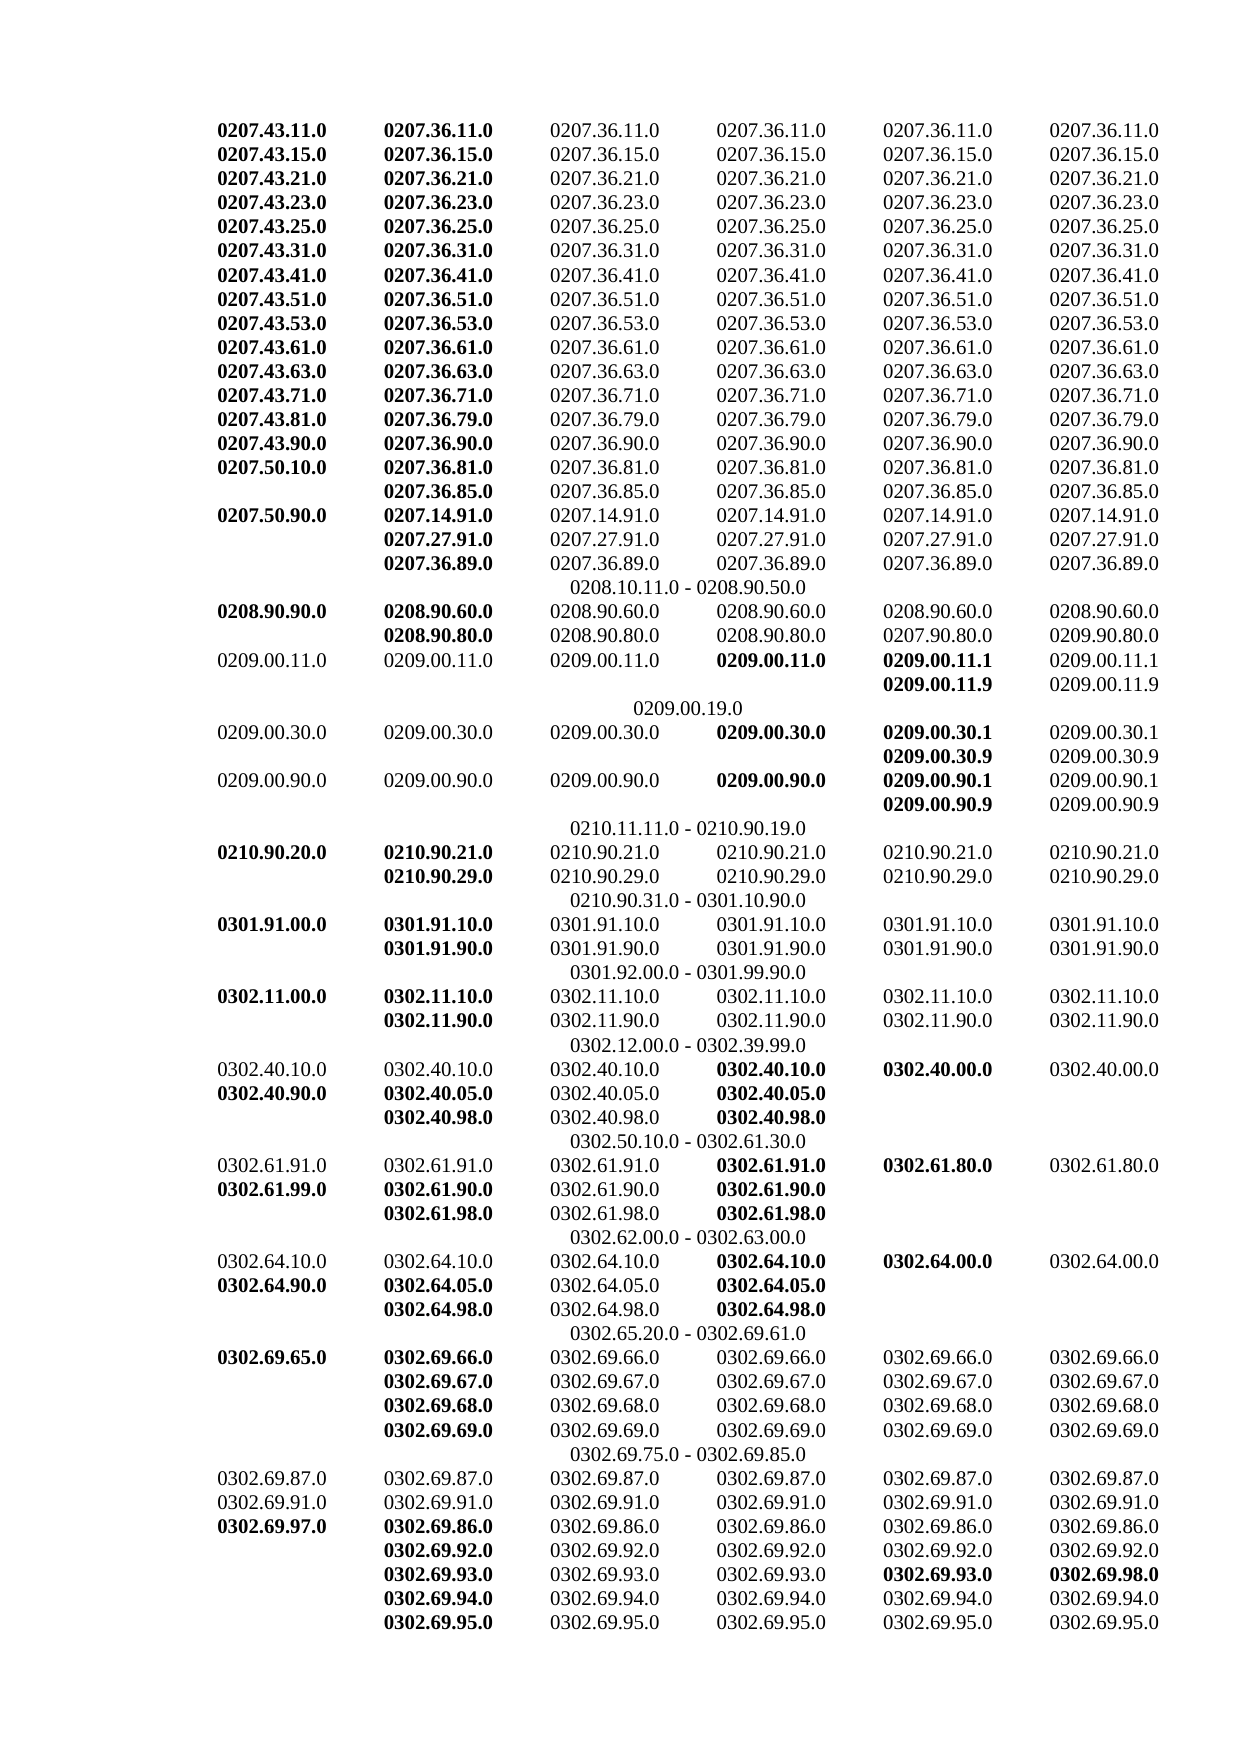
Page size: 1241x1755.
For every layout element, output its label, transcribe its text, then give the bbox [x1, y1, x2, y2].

table_cell [189, 1009, 355, 1032]
table_cell 0207.14.91.0 [688, 503, 854, 527]
table_cell 0207.36.53.0 [688, 311, 854, 335]
table_cell [1021, 1201, 1187, 1225]
table_cell 0302.40.10.0 [688, 1057, 854, 1081]
table_cell 0302.69.68.0 [1021, 1394, 1187, 1417]
table_cell 0207.36.63.0 [688, 359, 854, 383]
table_cell [854, 1105, 1021, 1129]
table_cell 0302.64.98.0 [688, 1297, 854, 1321]
table_cell 0210.90.21.0 [355, 840, 521, 864]
table_cell 0210.90.21.0 [1021, 840, 1187, 864]
table_cell 0302.69.94.0 [1021, 1586, 1187, 1610]
table_cell [854, 1081, 1021, 1105]
table_cell 0301.91.10.0 [688, 912, 854, 936]
table_cell 0302.69.69.0 [688, 1418, 854, 1442]
table_cell 0207.36.23.0 [521, 190, 688, 214]
table_cell 0207.36.51.0 [355, 287, 521, 311]
table_cell 0302.69.86.0 [688, 1514, 854, 1538]
table_cell 0302.69.87.0 [854, 1466, 1021, 1490]
table_cell 0207.36.90.0 [355, 431, 521, 455]
table_cell 0302.69.91.0 [189, 1490, 355, 1514]
table_cell 0208.90.80.0 [521, 624, 688, 647]
table_cell 0302.64.10.0 [189, 1249, 355, 1273]
table_cell 0302.69.68.0 [355, 1394, 521, 1417]
table_cell 0302.69.66.0 [854, 1345, 1021, 1369]
table_cell 0302.61.91.0 [355, 1153, 521, 1177]
table_cell 0302.69.95.0 [854, 1610, 1021, 1634]
table_cell 0302.69.75.0 - 0302.69.85.0 [189, 1442, 1187, 1466]
table_cell 0207.36.21.0 [688, 166, 854, 190]
table_cell 0207.36.61.0 [521, 335, 688, 359]
table_cell 0210.90.31.0 - 0301.10.90.0 [189, 888, 1187, 912]
table_cell 0302.69.69.0 [521, 1418, 688, 1442]
table_cell 0207.43.53.0 [189, 311, 355, 335]
table_cell 0207.36.23.0 [1021, 190, 1187, 214]
table_cell 0207.36.61.0 [1021, 335, 1187, 359]
table_cell 0302.69.93.0 [688, 1562, 854, 1586]
table_cell 0302.40.98.0 [521, 1105, 688, 1129]
table_cell 0207.36.25.0 [688, 214, 854, 238]
table_cell 0207.36.15.0 [355, 142, 521, 166]
table_cell 0209.00.90.0 [355, 768, 521, 816]
table_cell [189, 864, 355, 888]
table_cell 0302.64.10.0 [688, 1249, 854, 1273]
table_cell 0207.36.31.0 [854, 239, 1021, 262]
table_cell 0302.61.90.0 [688, 1177, 854, 1201]
table_cell 0302.40.10.0 [521, 1057, 688, 1081]
table_cell 0302.61.90.0 [521, 1177, 688, 1201]
table_cell 0207.36.53.0 [1021, 311, 1187, 335]
table_cell 0207.36.53.0 [355, 311, 521, 335]
table_cell 0207.36.63.0 [355, 359, 521, 383]
table_cell 0207.36.15.0 [1021, 142, 1187, 166]
table_cell 0207.36.51.0 [688, 287, 854, 311]
table_cell 0207.36.51.0 [854, 287, 1021, 311]
table_cell 0209.00.90.1 0209.00.90.9 [854, 768, 1021, 816]
table_cell 0302.69.97.0 [189, 1514, 355, 1538]
table_cell 0302.69.91.0 [521, 1490, 688, 1514]
table_cell 0207.36.79.0 [1021, 407, 1187, 431]
table_cell 0207.43.31.0 [189, 239, 355, 262]
table_cell 0302.69.94.0 [521, 1586, 688, 1610]
table_cell 0209.00.90.0 [688, 768, 854, 816]
table_cell 0210.11.11.0 - 0210.90.19.0 [189, 816, 1187, 840]
table_cell 0302.69.95.0 [355, 1610, 521, 1634]
table_cell 0302.69.67.0 [521, 1369, 688, 1393]
table_cell 0209.00.90.1 0209.00.90.9 [1021, 768, 1187, 816]
table_cell 0207.14.91.0 [355, 503, 521, 527]
table_cell [189, 1562, 355, 1586]
table_cell 0209.00.11.1 0209.00.11.9 [854, 648, 1021, 696]
table_cell 0302.64.05.0 [355, 1273, 521, 1297]
table_cell 0208.90.90.0 [189, 599, 355, 623]
table_cell 0207.36.25.0 [521, 214, 688, 238]
table_cell [189, 1610, 355, 1634]
table_cell 0207.36.81.0 [854, 455, 1021, 479]
table_cell 0207.14.91.0 [854, 503, 1021, 527]
table_cell 0302.61.80.0 [1021, 1153, 1187, 1177]
table_cell [854, 1177, 1021, 1201]
table_cell 0209.00.30.0 [521, 720, 688, 768]
table_cell 0302.64.00.0 [854, 1249, 1021, 1273]
table_cell 0302.61.91.0 [189, 1153, 355, 1177]
table_cell 0302.69.93.0 [521, 1562, 688, 1586]
table_cell 0209.00.30.0 [355, 720, 521, 768]
table_cell 0207.43.51.0 [189, 287, 355, 311]
table_cell [189, 479, 355, 503]
table_cell 0208.90.60.0 [688, 599, 854, 623]
table_cell 0208.90.60.0 [1021, 599, 1187, 623]
table_cell [1021, 1177, 1187, 1201]
table_cell 0302.40.10.0 [189, 1057, 355, 1081]
table_cell 0207.36.23.0 [688, 190, 854, 214]
table_cell [189, 551, 355, 575]
table_cell 0207.36.21.0 [854, 166, 1021, 190]
table_cell 0207.36.71.0 [355, 383, 521, 407]
table_cell 0302.64.00.0 [1021, 1249, 1187, 1273]
table_cell [1021, 1105, 1187, 1129]
table_cell 0209.00.11.0 [521, 648, 688, 696]
table_cell 0302.69.69.0 [1021, 1418, 1187, 1442]
table_cell 0302.64.10.0 [355, 1249, 521, 1273]
table_cell 0302.11.90.0 [521, 1009, 688, 1032]
table_cell 0207.27.91.0 [1021, 527, 1187, 551]
table_cell 0302.40.98.0 [688, 1105, 854, 1129]
table_cell 0208.90.60.0 [854, 599, 1021, 623]
table_cell 0207.27.91.0 [854, 527, 1021, 551]
table_cell 0207.43.71.0 [189, 383, 355, 407]
table_cell 0302.69.86.0 [854, 1514, 1021, 1538]
table_cell [189, 936, 355, 960]
table_cell 0302.69.68.0 [521, 1394, 688, 1417]
table_cell 0208.90.60.0 [355, 599, 521, 623]
table_cell 0207.36.63.0 [1021, 359, 1187, 383]
table_cell 0207.36.41.0 [521, 263, 688, 287]
table_cell 0208.10.11.0 - 0208.90.50.0 [189, 575, 1187, 599]
table_cell 0209.00.11.1 0209.00.11.9 [1021, 648, 1187, 696]
table_cell 0302.12.00.0 - 0302.39.99.0 [189, 1033, 1187, 1057]
table_cell 0207.36.85.0 [688, 479, 854, 503]
table_cell 0207.36.71.0 [688, 383, 854, 407]
table_cell 0207.36.85.0 [1021, 479, 1187, 503]
table_cell 0301.91.90.0 [521, 936, 688, 960]
table_cell 0302.61.80.0 [854, 1153, 1021, 1177]
table_cell 0302.69.95.0 [1021, 1610, 1187, 1634]
table_cell 0207.36.11.0 [521, 118, 688, 142]
table_cell 0301.91.10.0 [854, 912, 1021, 936]
table_cell 0302.69.86.0 [521, 1514, 688, 1538]
table_cell 0207.36.89.0 [521, 551, 688, 575]
table_cell 0207.36.79.0 [688, 407, 854, 431]
table_cell 0207.36.25.0 [355, 214, 521, 238]
table_cell 0302.11.10.0 [355, 984, 521, 1008]
table_cell 0208.90.80.0 [688, 624, 854, 647]
table_cell 0302.69.95.0 [521, 1610, 688, 1634]
table_cell 0207.27.91.0 [355, 527, 521, 551]
table_cell 0209.00.30.0 [688, 720, 854, 768]
table_cell 0302.69.87.0 [1021, 1466, 1187, 1490]
table_cell 0207.50.10.0 [189, 455, 355, 479]
table_cell 0207.36.11.0 [1021, 118, 1187, 142]
table_cell 0302.40.05.0 [355, 1081, 521, 1105]
table_cell 0301.91.10.0 [521, 912, 688, 936]
table_cell 0207.90.80.0 [854, 624, 1021, 647]
table_cell 0302.69.65.0 [189, 1345, 355, 1369]
table_cell 0207.36.53.0 [854, 311, 1021, 335]
table_cell 0302.69.68.0 [688, 1394, 854, 1417]
table_cell 0207.36.41.0 [854, 263, 1021, 287]
table_cell 0207.43.15.0 [189, 142, 355, 166]
table_cell 0207.36.81.0 [1021, 455, 1187, 479]
table_cell 0207.36.25.0 [854, 214, 1021, 238]
table_cell 0207.36.61.0 [854, 335, 1021, 359]
table_cell 0207.36.89.0 [854, 551, 1021, 575]
table_cell [854, 1297, 1021, 1321]
table_cell 0302.11.10.0 [1021, 984, 1187, 1008]
table_cell 0210.90.29.0 [854, 864, 1021, 888]
table_cell 0302.69.87.0 [355, 1466, 521, 1490]
table_cell 0302.64.05.0 [521, 1273, 688, 1297]
table_cell 0301.91.90.0 [688, 936, 854, 960]
table_cell 0302.61.91.0 [521, 1153, 688, 1177]
table_cell 0302.64.98.0 [521, 1297, 688, 1321]
table_cell 0210.90.29.0 [1021, 864, 1187, 888]
table_cell 0207.36.53.0 [521, 311, 688, 335]
table_cell 0210.90.21.0 [688, 840, 854, 864]
table_cell 0301.91.10.0 [355, 912, 521, 936]
table_cell 0207.36.71.0 [521, 383, 688, 407]
table_cell 0210.90.21.0 [521, 840, 688, 864]
table_cell 0302.40.00.0 [1021, 1057, 1187, 1081]
table_cell [1021, 1273, 1187, 1297]
table_cell 0207.36.31.0 [1021, 239, 1187, 262]
table_cell 0207.36.21.0 [1021, 166, 1187, 190]
table_cell 0302.69.92.0 [688, 1538, 854, 1562]
table_cell 0207.36.51.0 [1021, 287, 1187, 311]
table_cell 0209.00.11.0 [355, 648, 521, 696]
table_cell 0207.14.91.0 [1021, 503, 1187, 527]
table_cell 0207.36.79.0 [355, 407, 521, 431]
table_cell 0207.36.81.0 [521, 455, 688, 479]
table_cell 0302.11.90.0 [355, 1009, 521, 1032]
table_cell 0207.43.21.0 [189, 166, 355, 190]
table_cell 0207.36.31.0 [355, 239, 521, 262]
table_cell 0207.14.91.0 [521, 503, 688, 527]
table_cell 0207.43.23.0 [189, 190, 355, 214]
table_cell 0207.43.11.0 [189, 118, 355, 142]
table_cell 0302.11.10.0 [521, 984, 688, 1008]
table_cell 0302.40.05.0 [521, 1081, 688, 1105]
table_cell 0302.61.98.0 [355, 1201, 521, 1225]
table_cell 0207.36.81.0 [355, 455, 521, 479]
table_cell 0302.11.90.0 [688, 1009, 854, 1032]
table_cell 0302.69.86.0 [355, 1514, 521, 1538]
table_cell 0302.69.68.0 [854, 1394, 1021, 1417]
table_cell 0207.36.85.0 [355, 479, 521, 503]
table_cell 0302.40.10.0 [355, 1057, 521, 1081]
table_cell 0302.69.91.0 [1021, 1490, 1187, 1514]
table_cell 0302.69.94.0 [854, 1586, 1021, 1610]
table_cell 0210.90.21.0 [854, 840, 1021, 864]
table_cell [189, 624, 355, 647]
table_cell 0301.91.90.0 [355, 936, 521, 960]
table_cell 0302.69.86.0 [1021, 1514, 1187, 1538]
table_cell 0302.69.66.0 [355, 1345, 521, 1369]
table_cell 0209.00.90.0 [189, 768, 355, 816]
table_cell 0207.43.61.0 [189, 335, 355, 359]
table_cell [189, 1586, 355, 1610]
table_cell 0207.27.91.0 [521, 527, 688, 551]
table_cell 0207.36.85.0 [521, 479, 688, 503]
table_cell 0209.00.30.1 0209.00.30.9 [854, 720, 1021, 768]
table_cell 0302.40.90.0 [189, 1081, 355, 1105]
table_cell 0209.00.30.0 [189, 720, 355, 768]
table_cell 0302.61.99.0 [189, 1177, 355, 1201]
table_cell 0302.69.87.0 [521, 1466, 688, 1490]
table_cell 0210.90.29.0 [355, 864, 521, 888]
table_cell 0302.11.90.0 [854, 1009, 1021, 1032]
table_cell 0207.36.90.0 [854, 431, 1021, 455]
table_cell 0302.69.66.0 [688, 1345, 854, 1369]
table_cell 0207.36.79.0 [521, 407, 688, 431]
table_cell 0302.69.67.0 [355, 1369, 521, 1393]
table_cell 0207.36.31.0 [688, 239, 854, 262]
table_cell [189, 1369, 355, 1393]
table_cell 0302.65.20.0 - 0302.69.61.0 [189, 1321, 1187, 1345]
table_cell 0302.69.91.0 [688, 1490, 854, 1514]
table_cell 0209.00.90.0 [521, 768, 688, 816]
table_cell [854, 1201, 1021, 1225]
table_cell 0301.91.10.0 [1021, 912, 1187, 936]
table_cell 0207.36.21.0 [521, 166, 688, 190]
table_cell 0302.11.90.0 [1021, 1009, 1187, 1032]
table_cell 0302.69.93.0 [355, 1562, 521, 1586]
table_cell 0207.36.79.0 [854, 407, 1021, 431]
table_cell 0302.61.98.0 [521, 1201, 688, 1225]
table_cell [189, 1105, 355, 1129]
table_cell 0302.40.00.0 [854, 1057, 1021, 1081]
table_cell [189, 1297, 355, 1321]
table_cell 0302.69.66.0 [521, 1345, 688, 1369]
table_cell 0207.43.25.0 [189, 214, 355, 238]
table_cell 0208.90.60.0 [521, 599, 688, 623]
table_cell 0302.61.90.0 [355, 1177, 521, 1201]
table_cell 0302.69.94.0 [355, 1586, 521, 1610]
table_cell 0207.36.41.0 [1021, 263, 1187, 287]
table_cell 0207.36.41.0 [688, 263, 854, 287]
table_cell 0302.69.87.0 [189, 1466, 355, 1490]
table_cell 0302.69.67.0 [1021, 1369, 1187, 1393]
table_cell 0207.36.89.0 [688, 551, 854, 575]
table_cell 0207.27.91.0 [688, 527, 854, 551]
table_cell 0207.43.63.0 [189, 359, 355, 383]
table_cell 0301.91.00.0 [189, 912, 355, 936]
table_cell 0207.36.15.0 [521, 142, 688, 166]
table_cell 0207.43.41.0 [189, 263, 355, 287]
table_cell 0210.90.20.0 [189, 840, 355, 864]
table_cell 0302.69.67.0 [854, 1369, 1021, 1393]
table_cell 0302.69.95.0 [688, 1610, 854, 1634]
table_cell 0302.61.98.0 [688, 1201, 854, 1225]
table_cell [189, 1201, 355, 1225]
table_cell 0207.43.81.0 [189, 407, 355, 431]
table_cell 0207.36.11.0 [688, 118, 854, 142]
table_cell 0207.36.11.0 [355, 118, 521, 142]
table_cell 0209.00.30.1 0209.00.30.9 [1021, 720, 1187, 768]
table_cell 0301.91.90.0 [1021, 936, 1187, 960]
table_cell 0302.61.91.0 [688, 1153, 854, 1177]
table_cell 0209.90.80.0 [1021, 624, 1187, 647]
table_cell 0207.36.63.0 [854, 359, 1021, 383]
table_cell 0208.90.80.0 [355, 624, 521, 647]
table_cell 0207.36.15.0 [688, 142, 854, 166]
table_cell [854, 1273, 1021, 1297]
table_cell 0302.40.98.0 [355, 1105, 521, 1129]
table_cell 0207.36.85.0 [854, 479, 1021, 503]
table_cell 0302.64.98.0 [355, 1297, 521, 1321]
table_cell 0302.50.10.0 - 0302.61.30.0 [189, 1129, 1187, 1153]
table_cell 0207.36.11.0 [854, 118, 1021, 142]
table_cell 0207.36.63.0 [521, 359, 688, 383]
table_cell [189, 1538, 355, 1562]
table_cell 0207.36.31.0 [521, 239, 688, 262]
table_cell 0207.36.41.0 [355, 263, 521, 287]
table_cell 0302.69.94.0 [688, 1586, 854, 1610]
table_cell 0302.69.91.0 [355, 1490, 521, 1514]
table_cell 0302.69.92.0 [355, 1538, 521, 1562]
table_cell 0301.92.00.0 - 0301.99.90.0 [189, 960, 1187, 984]
table_cell 0302.69.98.0 [1021, 1562, 1187, 1586]
table_cell 0302.69.92.0 [1021, 1538, 1187, 1562]
table_cell 0302.69.67.0 [688, 1369, 854, 1393]
table_cell 0207.36.61.0 [355, 335, 521, 359]
table_cell 0302.62.00.0 - 0302.63.00.0 [189, 1225, 1187, 1249]
table_cell 0207.50.90.0 [189, 503, 355, 527]
table_cell 0302.11.10.0 [688, 984, 854, 1008]
table_cell 0302.40.05.0 [688, 1081, 854, 1105]
table_cell 0207.36.71.0 [854, 383, 1021, 407]
table_cell 0302.64.10.0 [521, 1249, 688, 1273]
table_cell [1021, 1081, 1187, 1105]
table_cell 0207.36.25.0 [1021, 214, 1187, 238]
table_cell 0302.69.87.0 [688, 1466, 854, 1490]
table_cell 0207.36.51.0 [521, 287, 688, 311]
table_cell [1021, 1297, 1187, 1321]
table_cell 0302.69.91.0 [854, 1490, 1021, 1514]
table_cell 0209.00.11.0 [189, 648, 355, 696]
table_cell 0302.69.69.0 [355, 1418, 521, 1442]
table_cell 0302.69.69.0 [854, 1418, 1021, 1442]
table_cell 0207.36.90.0 [1021, 431, 1187, 455]
table_cell 0207.36.90.0 [521, 431, 688, 455]
table_cell 0302.64.05.0 [688, 1273, 854, 1297]
table_cell 0209.00.19.0 [189, 696, 1187, 720]
table_cell 0207.36.89.0 [355, 551, 521, 575]
table_cell 0207.36.21.0 [355, 166, 521, 190]
table_cell 0207.43.90.0 [189, 431, 355, 455]
table_cell 0302.11.10.0 [854, 984, 1021, 1008]
table_cell 0207.36.89.0 [1021, 551, 1187, 575]
table_cell 0302.69.66.0 [1021, 1345, 1187, 1369]
table_cell 0207.36.90.0 [688, 431, 854, 455]
table_cell 0302.11.00.0 [189, 984, 355, 1008]
table_cell [189, 527, 355, 551]
table_cell 0301.91.90.0 [854, 936, 1021, 960]
table_cell 0207.36.23.0 [854, 190, 1021, 214]
table_cell 0302.69.92.0 [521, 1538, 688, 1562]
table_cell 0302.64.90.0 [189, 1273, 355, 1297]
table_cell [189, 1418, 355, 1442]
table_cell 0302.69.92.0 [854, 1538, 1021, 1562]
table_cell 0210.90.29.0 [521, 864, 688, 888]
table_cell 0207.36.15.0 [854, 142, 1021, 166]
table_cell 0209.00.11.0 [688, 648, 854, 696]
table_cell 0210.90.29.0 [688, 864, 854, 888]
table_cell 0302.69.93.0 [854, 1562, 1021, 1586]
table_cell 0207.36.61.0 [688, 335, 854, 359]
table_cell 0207.36.81.0 [688, 455, 854, 479]
table_cell 0207.36.23.0 [355, 190, 521, 214]
table_cell 0207.36.71.0 [1021, 383, 1187, 407]
table_cell [189, 1394, 355, 1417]
